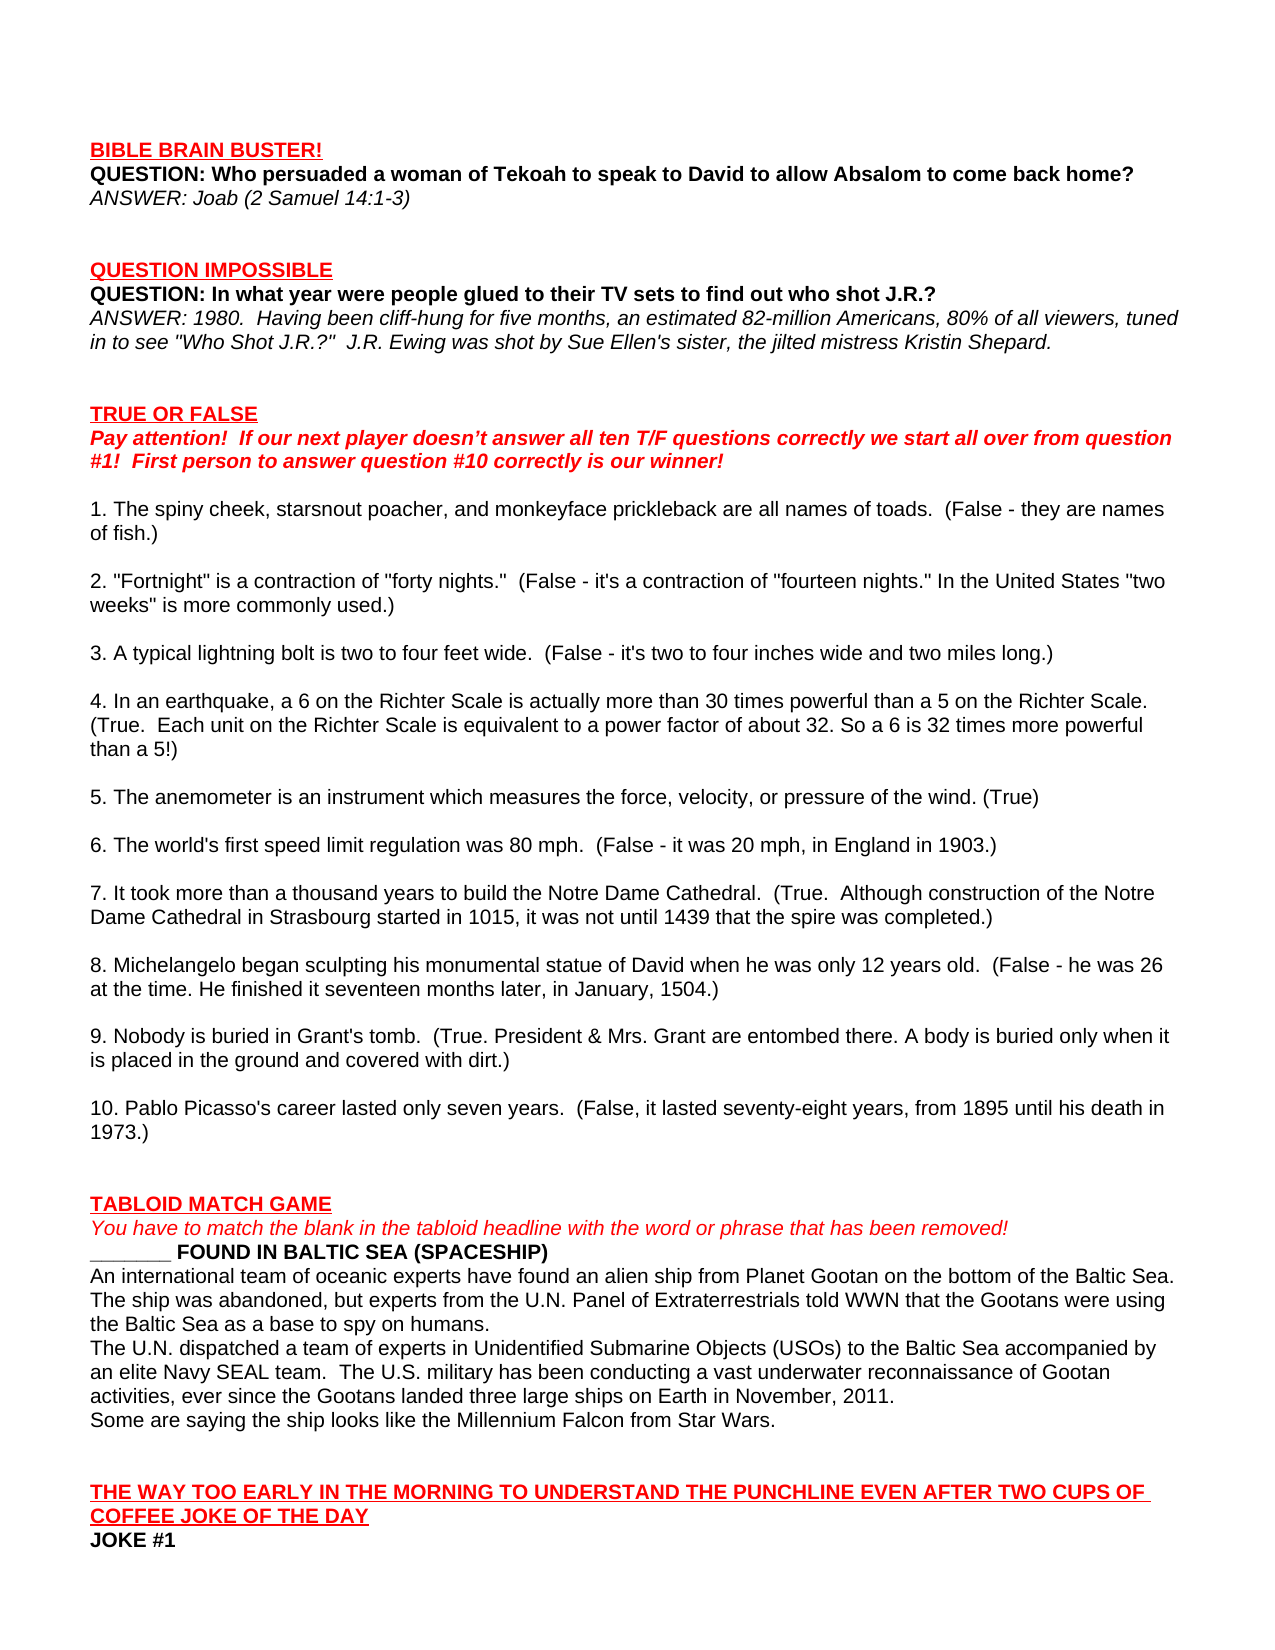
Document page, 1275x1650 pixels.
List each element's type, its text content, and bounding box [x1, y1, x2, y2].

text TABLOID MATCH GAME [90, 1192, 1185, 1216]
text TRUE OR FALSE [90, 401, 1185, 425]
text 1. The spiny cheek, starsnout poacher, and monkeyface prickleback are all names of toads. (False - they are names of fish.) [90, 497, 1185, 545]
text 2. "Fortnight" is a contraction of "forty nights." (False - it's a contraction of "fourteen nights." In the United States "two weeks" is more commonly used.) [90, 569, 1185, 617]
text QUESTION: Who persuaded a woman of Tekoah to speak to David to allow Absalom to come back home? [90, 162, 1185, 186]
text 3. A typical lightning bolt is two to four feet wide. (False - it's two to four inches wide and two miles long.) [90, 641, 1185, 665]
text 8. Michelangelo began sculpting his monumental statue of David when he was only 12 years old. (False - he was 26 at the time. He finished it seventeen months later, in January, 1504.) [90, 952, 1185, 1000]
text BIBLE BRAIN BUSTER! [90, 138, 1185, 162]
text JOKE #1 [90, 1527, 1185, 1551]
text QUESTION: In what year were people glued to their TV sets to find out who shot J.R.? [90, 282, 1185, 306]
text You have to match the blank in the tabloid headline with the word or phrase that has been removed! [90, 1216, 1185, 1240]
text Some are saying the ship looks like the Millennium Falcon from Star Wars. [90, 1408, 1185, 1432]
text 10. Pablo Picasso's career lasted only seven years. (False, it lasted seventy-eight years, from 1895 until his death in 1973.) [90, 1096, 1185, 1144]
text QUESTION IMPOSSIBLE [90, 258, 1185, 282]
text 7. It took more than a thousand years to build the Notre Dame Cathedral. (True. Although construction of the Notre Dame Cathedral in Strasbourg started in 1015, it was not until 1439 that the spire was completed.) [90, 881, 1185, 928]
text The ship was abandoned, but experts from the U.N. Panel of Extraterrestrials told WWN that the Gootans were using the Baltic Sea as a base to spy on humans. [90, 1288, 1185, 1336]
text Pay attention! If our next player doesn’t answer all ten T/F questions correctly we start all over from question #1! First person to answer question #10 correctly is our winner! [90, 425, 1185, 473]
text 4. In an earthquake, a 6 on the Richter Scale is actually more than 30 times powerful than a 5 on the Richter Scale. (True. Each unit on the Richter Scale is equivalent to a power factor of about 32. So a 6 is 32 times more powerful than a 5!) [90, 689, 1185, 761]
text The U.N. dispatched a team of experts in Unidentified Submarine Objects (USOs) to the Baltic Sea accompanied by an elite Navy SEAL team. The U.S. military has been conducting a vast underwater reconnaissance of Gootan activities, ever since the Gootans landed three large ships on Earth in November, 2011. [90, 1336, 1185, 1408]
text An international team of oceanic experts have found an alien ship from Planet Gootan on the bottom of the Baltic Sea. [90, 1264, 1185, 1288]
text ANSWER: 1980. Having been cliff-hung for five months, an estimated 82-million Americans, 80% of all viewers, tuned in to see "Who Shot J.R.?" J.R. Ewing was shot by Sue Ellen's sister, the jilted mistress Kristin Shepard. [90, 306, 1185, 353]
text 9. Nobody is buried in Grant's tomb. (True. President & Mrs. Grant are entombed there. A body is buried only when it is placed in the ground and covered with dirt.) [90, 1024, 1185, 1072]
text 6. The world's first speed limit regulation was 80 mph. (False - it was 20 mph, in England in 1903.) [90, 833, 1185, 857]
text ANSWER: Joab (2 Samuel 14:1-3) [90, 186, 1185, 210]
text THE WAY TOO EARLY IN THE MORNING TO UNDERSTAND THE PUNCHLINE EVEN AFTER TWO CUPS OF COFFEE JOKE OF THE DAY [90, 1479, 1185, 1527]
text 5. The anemometer is an instrument which measures the force, velocity, or pressure of the wind. (True) [90, 785, 1185, 809]
text _______ FOUND IN BALTIC SEA (SPACESHIP) [90, 1240, 1185, 1264]
